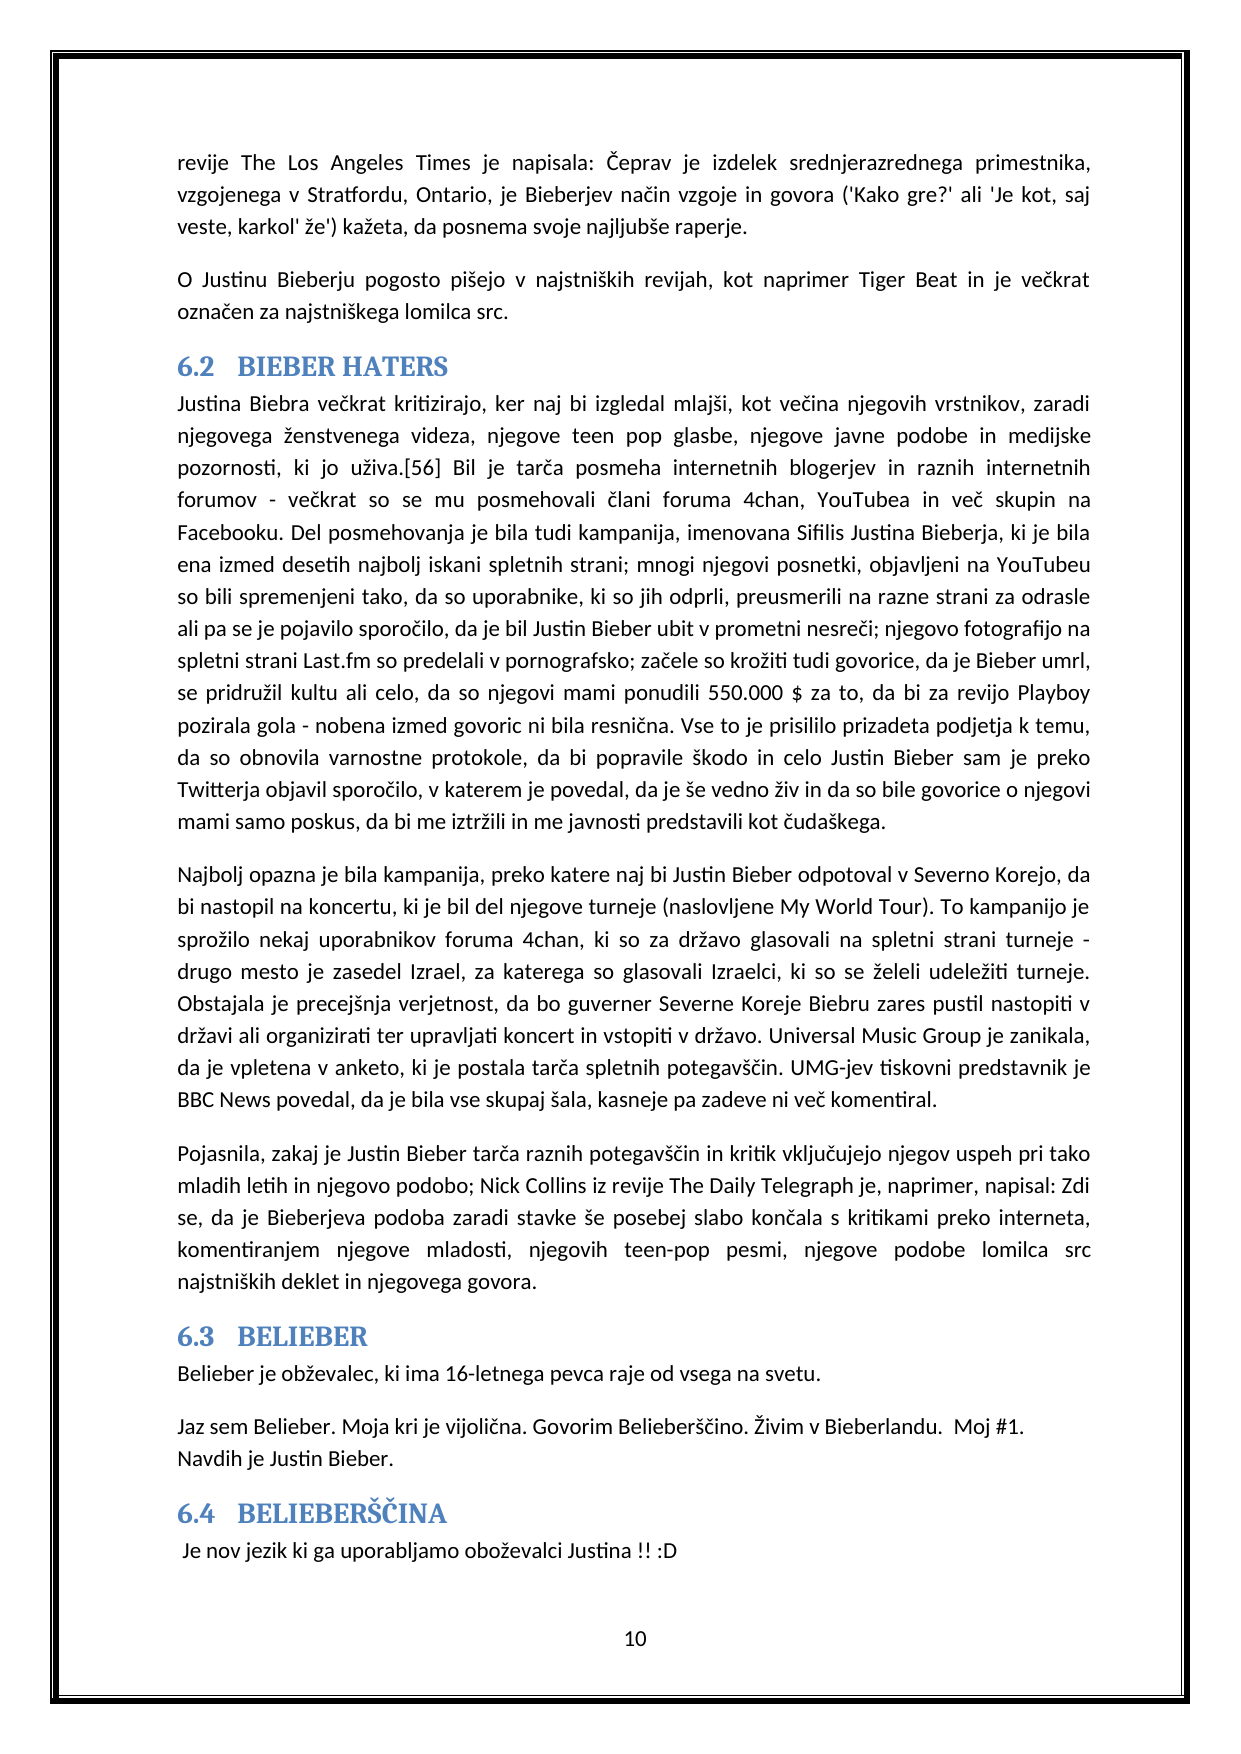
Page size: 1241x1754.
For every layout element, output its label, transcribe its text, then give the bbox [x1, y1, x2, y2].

subtitle BELIEBERŠČINA [177, 1497, 1092, 1531]
text O Justinu Bieberju pogosto pišejo v najstniških revijah, kot naprimer Tiger Beat in je večkrat označen za najstniškega lomilca src. [177, 265, 1092, 325]
text Jaz sem Belieber. Moja kri je vijolična. Govorim Belieberščino. Živim v Bieberlandu. Moj #1. Navdih je Justin Bieber. [177, 1412, 1092, 1472]
text revije The Los Angeles Times je napisala: Čeprav je izdelek srednjerazrednega primestnika, vzgojenega v Stratfordu, Ontario, je Bieberjev način vzgoje in govora ('Kako gre?' ali 'Je kot, saj veste, karkol' že') kažeta, da posnema svoje najljubše raperje. [177, 148, 1092, 240]
subtitle BIEBER HATERS [177, 350, 1092, 384]
text Justina Biebra večkrat kritizirajo, ker naj bi izgledal mlajši, kot večina njegovih vrstnikov, zaradi njegovega ženstvenega videza, njegove teen pop glasbe, njegove javne podobe in medijske pozornosti, ki jo uživa.[56] Bil je tarča posmeha internetnih blogerjev in raznih internetnih forumov - večkrat so se mu posmehovali člani foruma 4chan, YouTubea in več skupin na Facebooku. Del posmehovanja je bila tudi kampanija, imenovana Sifilis Justina Bieberja, ki je bila ena izmed desetih najbolj iskani spletnih strani; mnogi njegovi posnetki, objavljeni na YouTubeu so bili spremenjeni tako, da so uporabnike, ki so jih odprli, preusmerili na razne strani za odrasle ali pa se je pojavilo sporočilo, da je bil Justin Bieber ubit v prometni nesreči; njegovo fotografijo na spletni strani Last.fm so predelali v pornografsko; začele so krožiti tudi govorice, da je Bieber umrl, se pridružil kultu ali celo, da so njegovi mami ponudili 550.000 $ za to, da bi za revijo Playboy pozirala gola - nobena izmed govoric ni bila resnična. Vse to je prisililo prizadeta podjetja k temu, da so obnovila varnostne protokole, da bi popravile škodo in celo Justin Bieber sam je preko Twitterja objavil sporočilo, v katerem je povedal, da je še vedno živ in da so bile govorice o njegovi mami samo poskus, da bi me iztržili in me javnosti predstavili kot čudaškega. [177, 389, 1092, 835]
text Najbolj opazna je bila kampanija, preko katere naj bi Justin Bieber odpotoval v Severno Korejo, da bi nastopil na koncertu, ki je bil del njegove turneje (naslovljene My World Tour). To kampanijo je sprožilo nekaj uporabnikov foruma 4chan, ki so za državo glasovali na spletni strani turneje - drugo mesto je zasedel Izrael, za katerega so glasovali Izraelci, ki so se želeli udeležiti turneje. Obstajala je precejšnja verjetnost, da bo guverner Severne Koreje Biebru zares pustil nastopiti v državi ali organizirati ter upravljati koncert in vstopiti v državo. Universal Music Group je zanikala, da je vpletena v anketo, ki je postala tarča spletnih potegavščin. UMG-jev tiskovni predstavnik je BBC News povedal, da je bila vse skupaj šala, kasneje pa zadeve ni več komentiral. [177, 860, 1092, 1114]
text Belieber je obževalec, ki ima 16-letnega pevca raje od vsega na svetu. [177, 1359, 1092, 1387]
text Pojasnila, zakaj je Justin Bieber tarča raznih potegavščin in kritik vključujejo njegov uspeh pri tako mladih letih in njegovo podobo; Nick Collins iz revije The Daily Telegraph je, naprimer, napisal: Zdi se, da je Bieberjeva podoba zaradi stavke še posebej slabo končala s kritikami preko interneta, komentiranjem njegove mladosti, njegovih teen-pop pesmi, njegove podobe lomilca src najstniških deklet in njegovega govora. [177, 1139, 1092, 1295]
text Je nov jezik ki ga uporabljamo oboževalci Justina !! :D [177, 1536, 1092, 1564]
subtitle BELIEBER [177, 1320, 1092, 1354]
